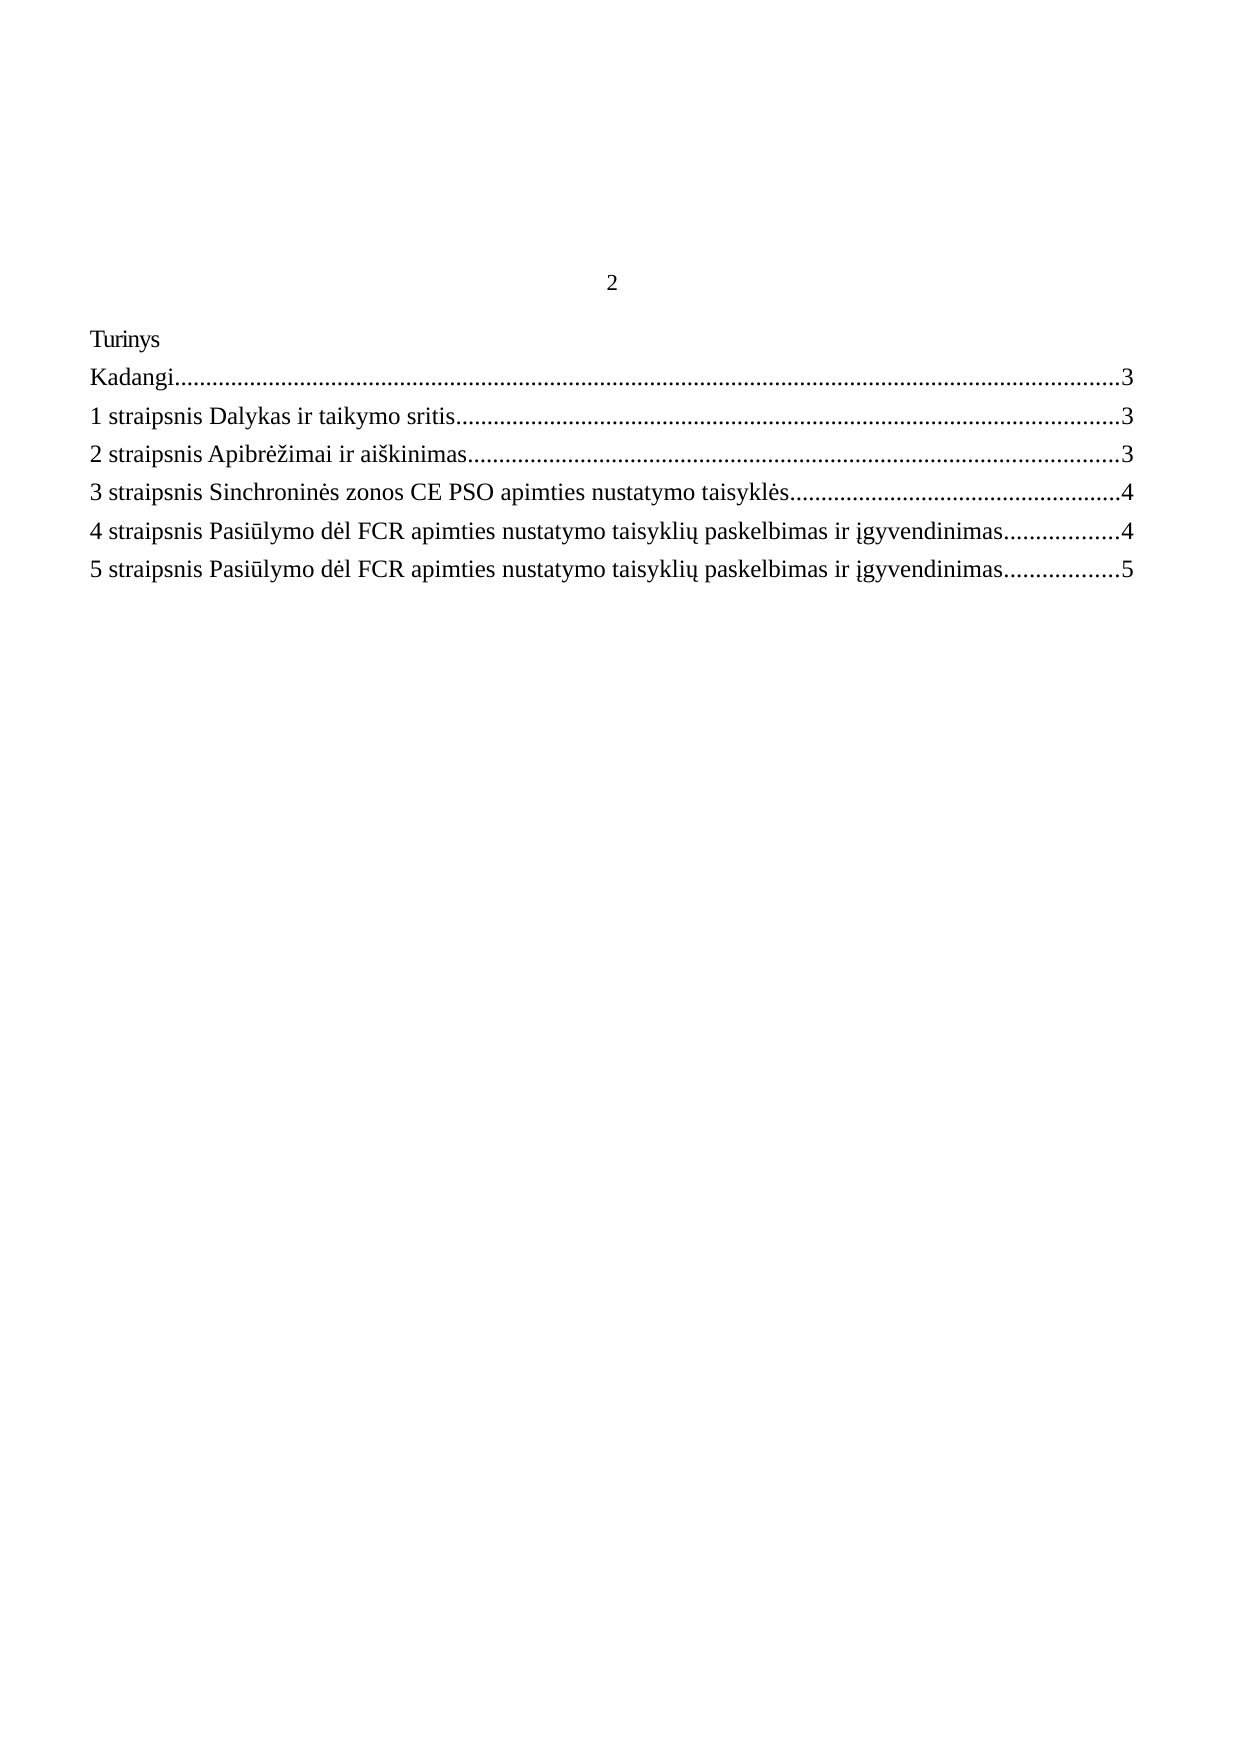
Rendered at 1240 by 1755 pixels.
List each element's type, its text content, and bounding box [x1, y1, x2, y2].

text 1 straipsnis Dalykas ir taikymo sritis 3 [89, 401, 1134, 429]
text 4 straipsnis Pasiūlymo dėl FCR apimties nustatymo taisyklių paskelbimas ir įgyvendinimas 4 [89, 516, 1134, 544]
text 2 straipsnis Apibrėžimai ir aiškinimas 3 [89, 439, 1134, 468]
text 5 straipsnis Pasiūlymo dėl FCR apimties nustatymo taisyklių paskelbimas ir įgyvendinimas 5 [89, 554, 1134, 583]
text 3 straipsnis Sinchroninės zonos CE PSO apimties nustatymo taisyklės 4 [89, 477, 1134, 506]
text Kadangi 3 [89, 362, 1134, 391]
text 2 [89, 269, 1134, 295]
text Turinys [89, 324, 1134, 353]
